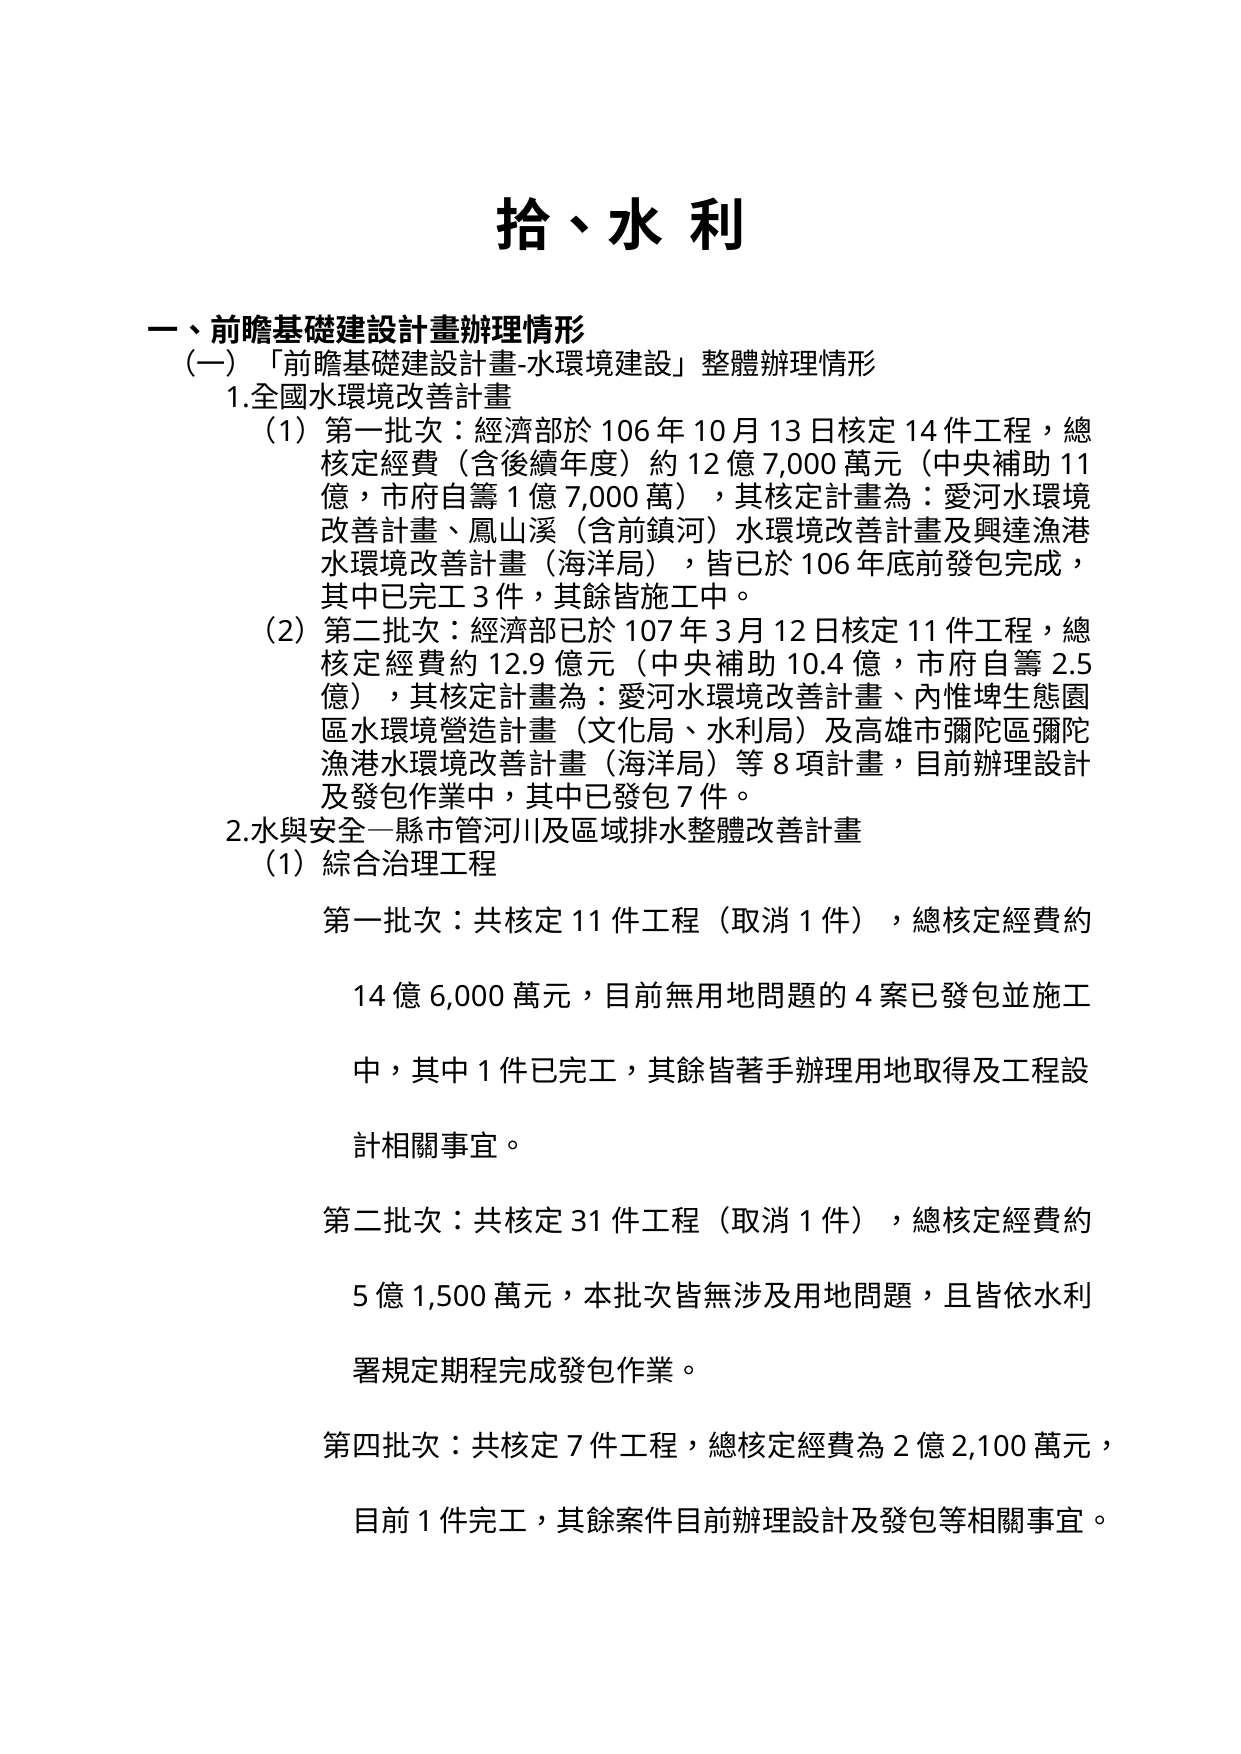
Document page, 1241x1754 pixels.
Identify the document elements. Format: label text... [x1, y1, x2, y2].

text 拾、水 利 [148, 164, 1092, 277]
text 第一批次：共核定11件工程（取消1件），總核定經費約14億6,000萬元，目前無用地問題的4案已發包並施工中，其中1件已完工，其餘皆著手辦理用地取得及工程設計相關事宜。 [323, 881, 1092, 1181]
text 第二批次：共核定31件工程（取消1件），總核定經費約5億1,500萬元，本批次皆無涉及用地問題，且皆依水利署規定期程完成發包作業。 [323, 1181, 1092, 1406]
text （2）第二批次：經濟部已於107年3月12日核定11件工程，總核定經費約12.9億元（中央補助10.4億，市府自籌2.5億），其核定計畫為：愛河水環境改善計畫、內惟埤生態園區水環境營造計畫（文化局、水利局）及高雄市彌陀區彌陀漁港水環境改善計畫（海洋局）等8項計畫，目前辦理設計及發包作業中，其中已發包7件。 [248, 614, 1092, 814]
text （一）「前瞻基礎建設計畫-水環境建設」整體辦理情形 [167, 348, 1092, 381]
text （1）第一批次：經濟部於106年10月13日核定14件工程，總核定經費（含後續年度）約12億7,000萬元（中央補助11億，市府自籌1億7,000萬），其核定計畫為：愛河水環境改善計畫、鳳山溪（含前鎮河）水環境改善計畫及興達漁港水環境改善計畫（海洋局），皆已於106年底前發包完成，其中已完工3件，其餘皆施工中。 [248, 414, 1092, 614]
text 2.水與安全—縣市管河川及區域排水整體改善計畫 [225, 814, 1092, 848]
text 一、前瞻基礎建設計畫辦理情形 [148, 314, 1092, 348]
text 1.全國水環境改善計畫 [225, 381, 1092, 414]
text （1）綜合治理工程 [248, 848, 1092, 881]
text 第四批次：共核定7件工程，總核定經費為2億2,100萬元，目前1件完工，其餘案件目前辦理設計及發包等相關事宜。 [323, 1406, 1092, 1556]
